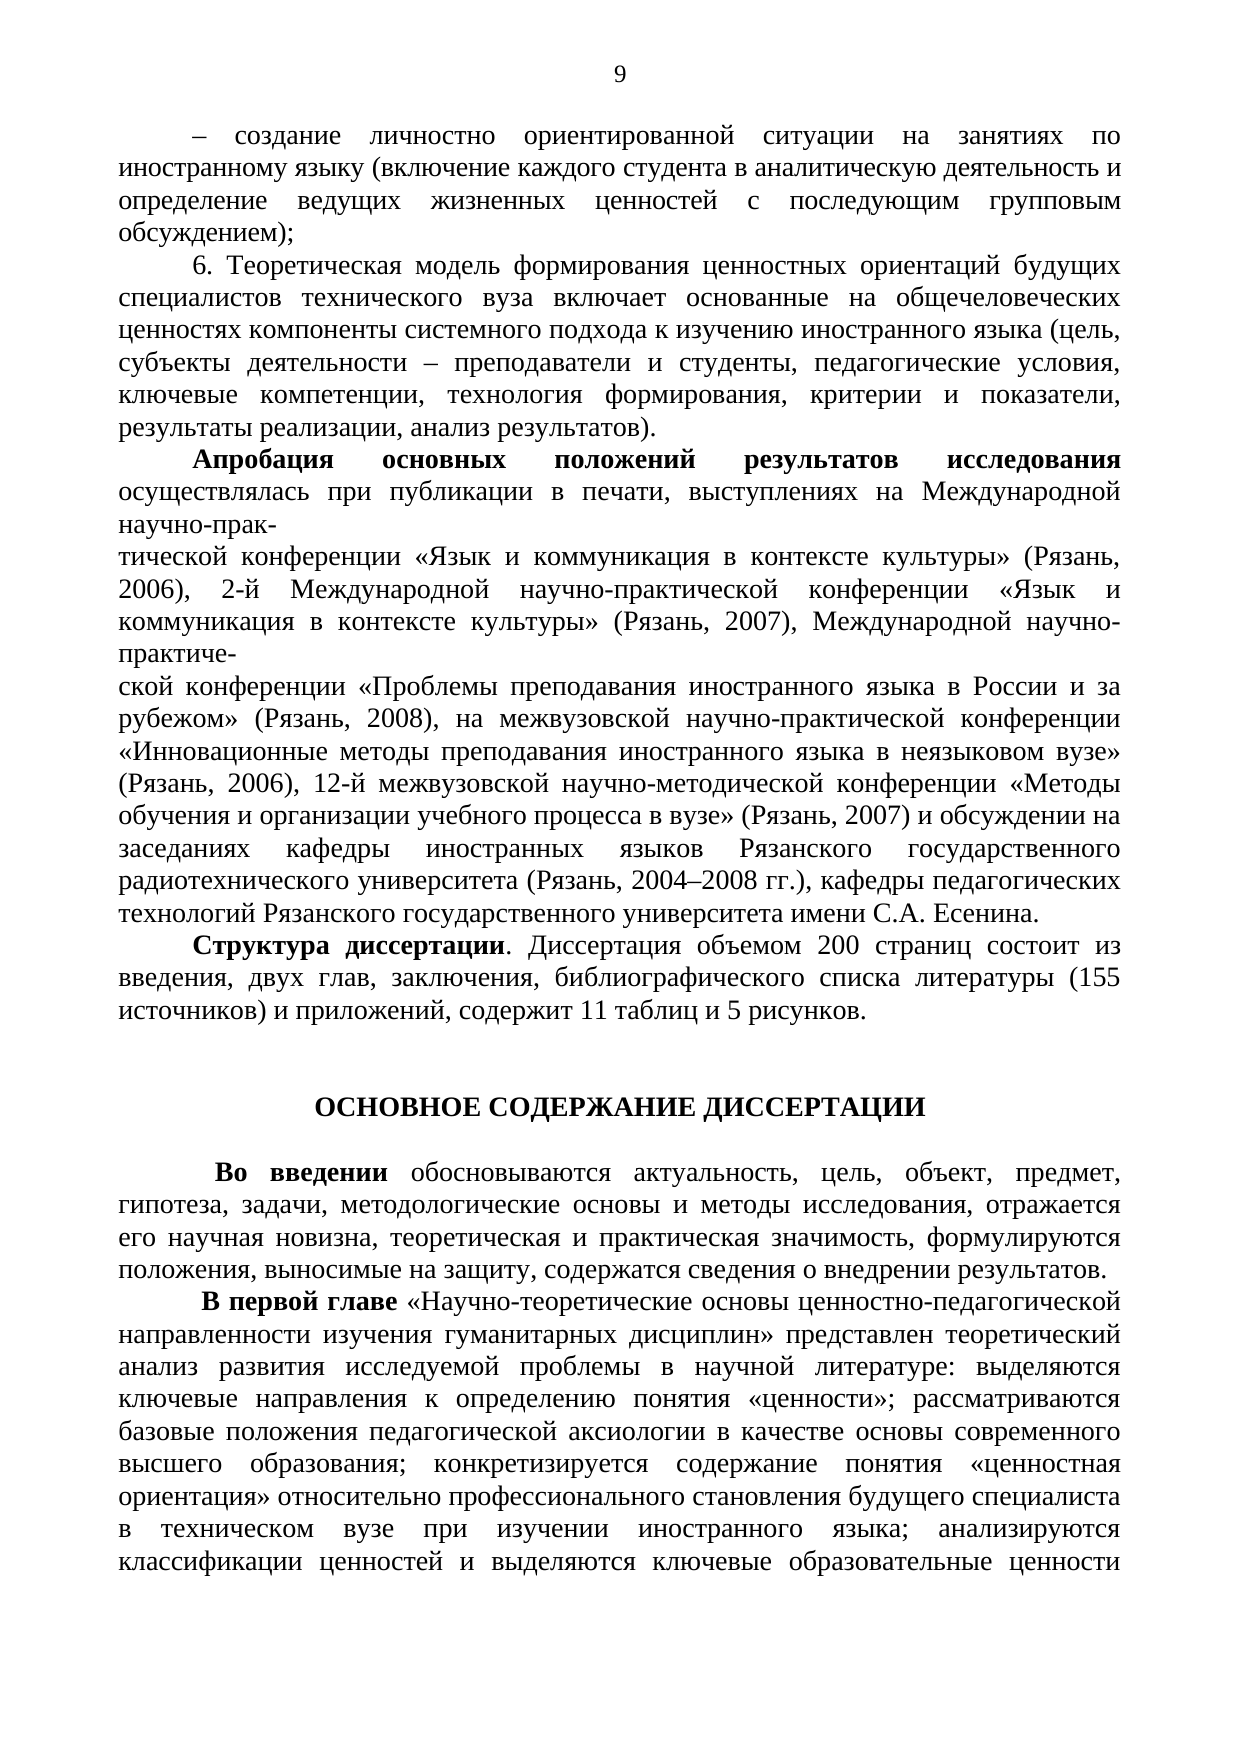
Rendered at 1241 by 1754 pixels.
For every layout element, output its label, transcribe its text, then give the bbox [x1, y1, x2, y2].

text В первой главе «Научно-теоретические основы ценностно-педагогической направленности изучения гуманитарных дисциплин» представлен теоретический анализ развития исследуемой проблемы в научной литературе: выделяются ключевые направления к определению понятия «ценности»; рассматриваются базовые положения педагогической аксиологии в качестве основы современного высшего образования; конкретизируется содержание понятия «ценностная ориентация» относительно профессионального становления будущего специалиста в техническом вузе при изучении иностранного языка; анализируются классификации ценностей и выделяются ключевые образовательные ценности [118, 1284, 1122, 1576]
text Структура диссертации. Диссертация объемом 200 страниц состоит из введения, двух глав, заключения, библиографического списка литературы (155 источников) и приложений, содержит 11 таблиц и 5 рисунков. [118, 928, 1122, 1025]
text – создание личностно ориентированной ситуации на занятиях по иностранному языку (включение каждого студента в аналитическую деятельность и определение ведущих жизненных ценностей с последующим групповым обсуждением); [118, 118, 1122, 248]
text 6. Теоретическая модель формирования ценностных ориентаций будущих специалистов технического вуза включает основанные на общечеловеческих ценностях компоненты системного подхода к изучению иностранного языка (цель, субъекты деятельности – преподаватели и студенты, педагогические условия, ключевые компетенции, технология формирования, критерии и показатели, результаты реализации, анализ результатов). [118, 248, 1122, 442]
text Апробация основных положений результатов исследования осуществлялась при публикации в печати, выступлениях на Международной научно-прак- тической конференции «Язык и коммуникация в контексте культуры» (Рязань, 2006), 2-й Международной научно-практической конференции «Язык и коммуникация в контексте культуры» (Рязань, 2007), Международной научно-практиче- ской конференции «Проблемы преподавания иностранного языка в России и за рубежом» (Рязань, 2008), на межвузовской научно-практической конференции «Инновационные методы преподавания иностранного языка в неязыковом вузе» (Рязань, 2006), 12-й межвузовской научно-методической конференции «Методы обучения и организации учебного процесса в вузе» (Рязань, 2007) и обсуждении на заседаниях кафедры иностранных языков Рязанского государственного радиотехнического университета (Рязань, 2004–2008 гг.), кафедры педагогических технологий Рязанского государственного университета имени С.А. Есенина. [118, 442, 1122, 928]
text ОСНОВНОЕ СОДЕРЖАНИЕ ДИССЕРТАЦИИ [118, 1090, 1122, 1122]
text Во введении обосновываются актуальность, цель, объект, предмет, гипотеза, задачи, методологические основы и методы исследования, отражается его научная новизна, теоретическая и практическая значимость, формулируются положения, выносимые на защиту, содержатся сведения о внедрении результатов. [118, 1155, 1122, 1284]
